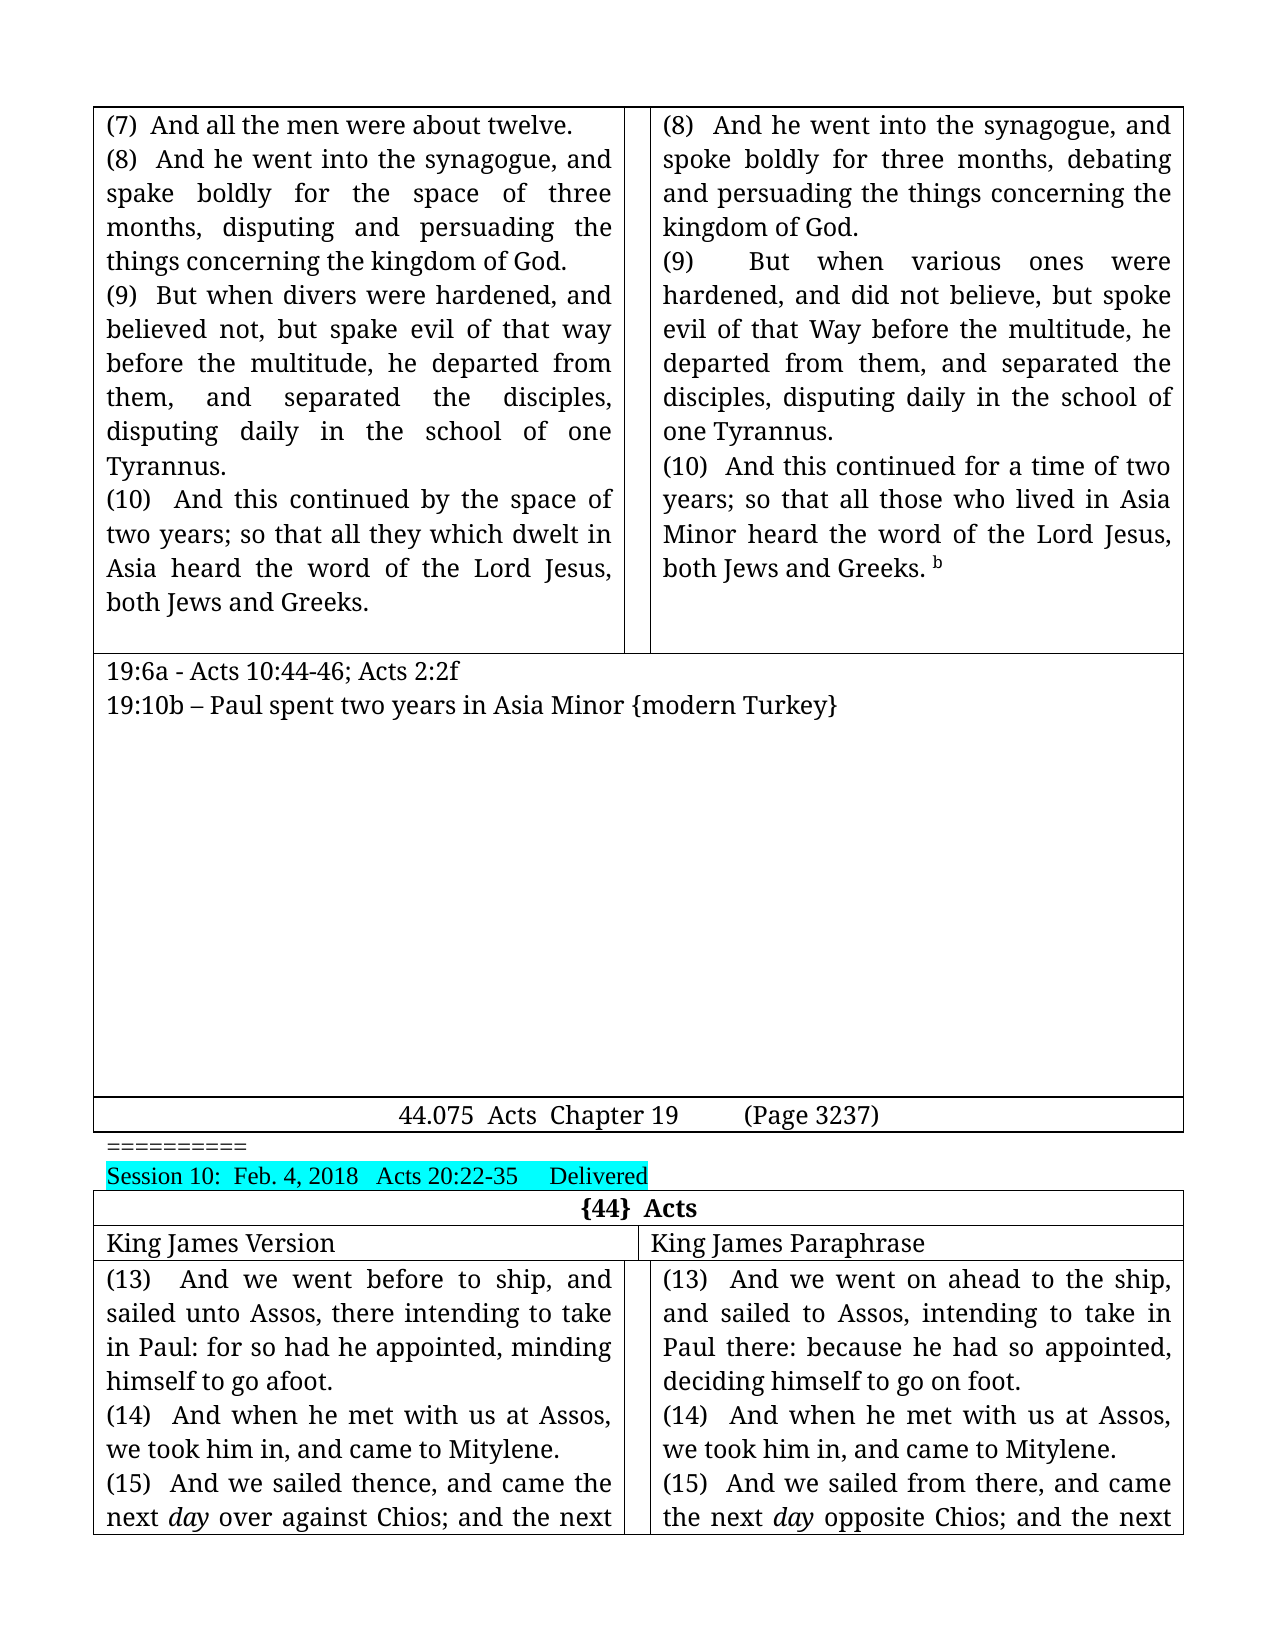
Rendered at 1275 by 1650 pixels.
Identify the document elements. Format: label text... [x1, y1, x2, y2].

table_cell [625, 1261, 650, 1534]
table_cell King James Paraphrase [639, 1226, 1183, 1260]
text ========== [106, 1133, 1168, 1161]
table_cell (7) And all the men were about twelve. (8) And he went into the synagogue, and spake boldly for the space of three months, disputing and persuading the things concerning the kingdom of God. (9) But when divers were hardened, and believed not, but spake evil of that way before the multitude, he departed from them, and separated the disciples, disputing daily in the school of one Tyrannus. (10) And this continued by the space of two years; so that all they which dwelt in Asia heard the word of the Lord Jesus, both Jews and Greeks. [94, 108, 624, 652]
table_cell (8) And he went into the synagogue, and spoke boldly for three months, debating and persuading the things concerning the kingdom of God. (9) But when various ones were hardened, and did not believe, but spoke evil of that Way before the multitude, he departed from them, and separated the disciples, disputing daily in the school of one Tyrannus. (10) And this continued for a time of two years; so that all those who lived in Asia Minor heard the word of the Lord Jesus, both Jews and Greeks. b [651, 108, 1183, 652]
table_cell (13) And we went on ahead to the ship, and sailed to Assos, intending to take in Paul there: because he had so appointed, deciding himself to go on foot. (14) And when he met with us at Assos, we took him in, and came to Mitylene. (15) And we sailed from there, and came the next day opposite Chios; and the next [651, 1261, 1183, 1534]
table_cell 44.075 Acts Chapter 19 (Page 3237) [94, 1098, 1183, 1131]
table_cell [625, 108, 650, 652]
table_cell (13) And we went before to ship, and sailed unto Assos, there intending to take in Paul: for so had he appointed, minding himself to go afoot. (14) And when he met with us at Assos, we took him in, and came to Mitylene. (15) And we sailed thence, and came the next day over against Chios; and the next [94, 1261, 624, 1534]
table_cell King James Version [94, 1226, 638, 1260]
text Session 10: Feb. 4, 2018 Acts 20:22-35 Delivered [106, 1161, 1168, 1190]
table_cell 19:6a - Acts 10:44-46; Acts 2:2f 19:10b – Paul spent two years in Asia Minor {modern Turkey} [94, 654, 1183, 1096]
table_header {44} Acts [94, 1191, 1183, 1225]
